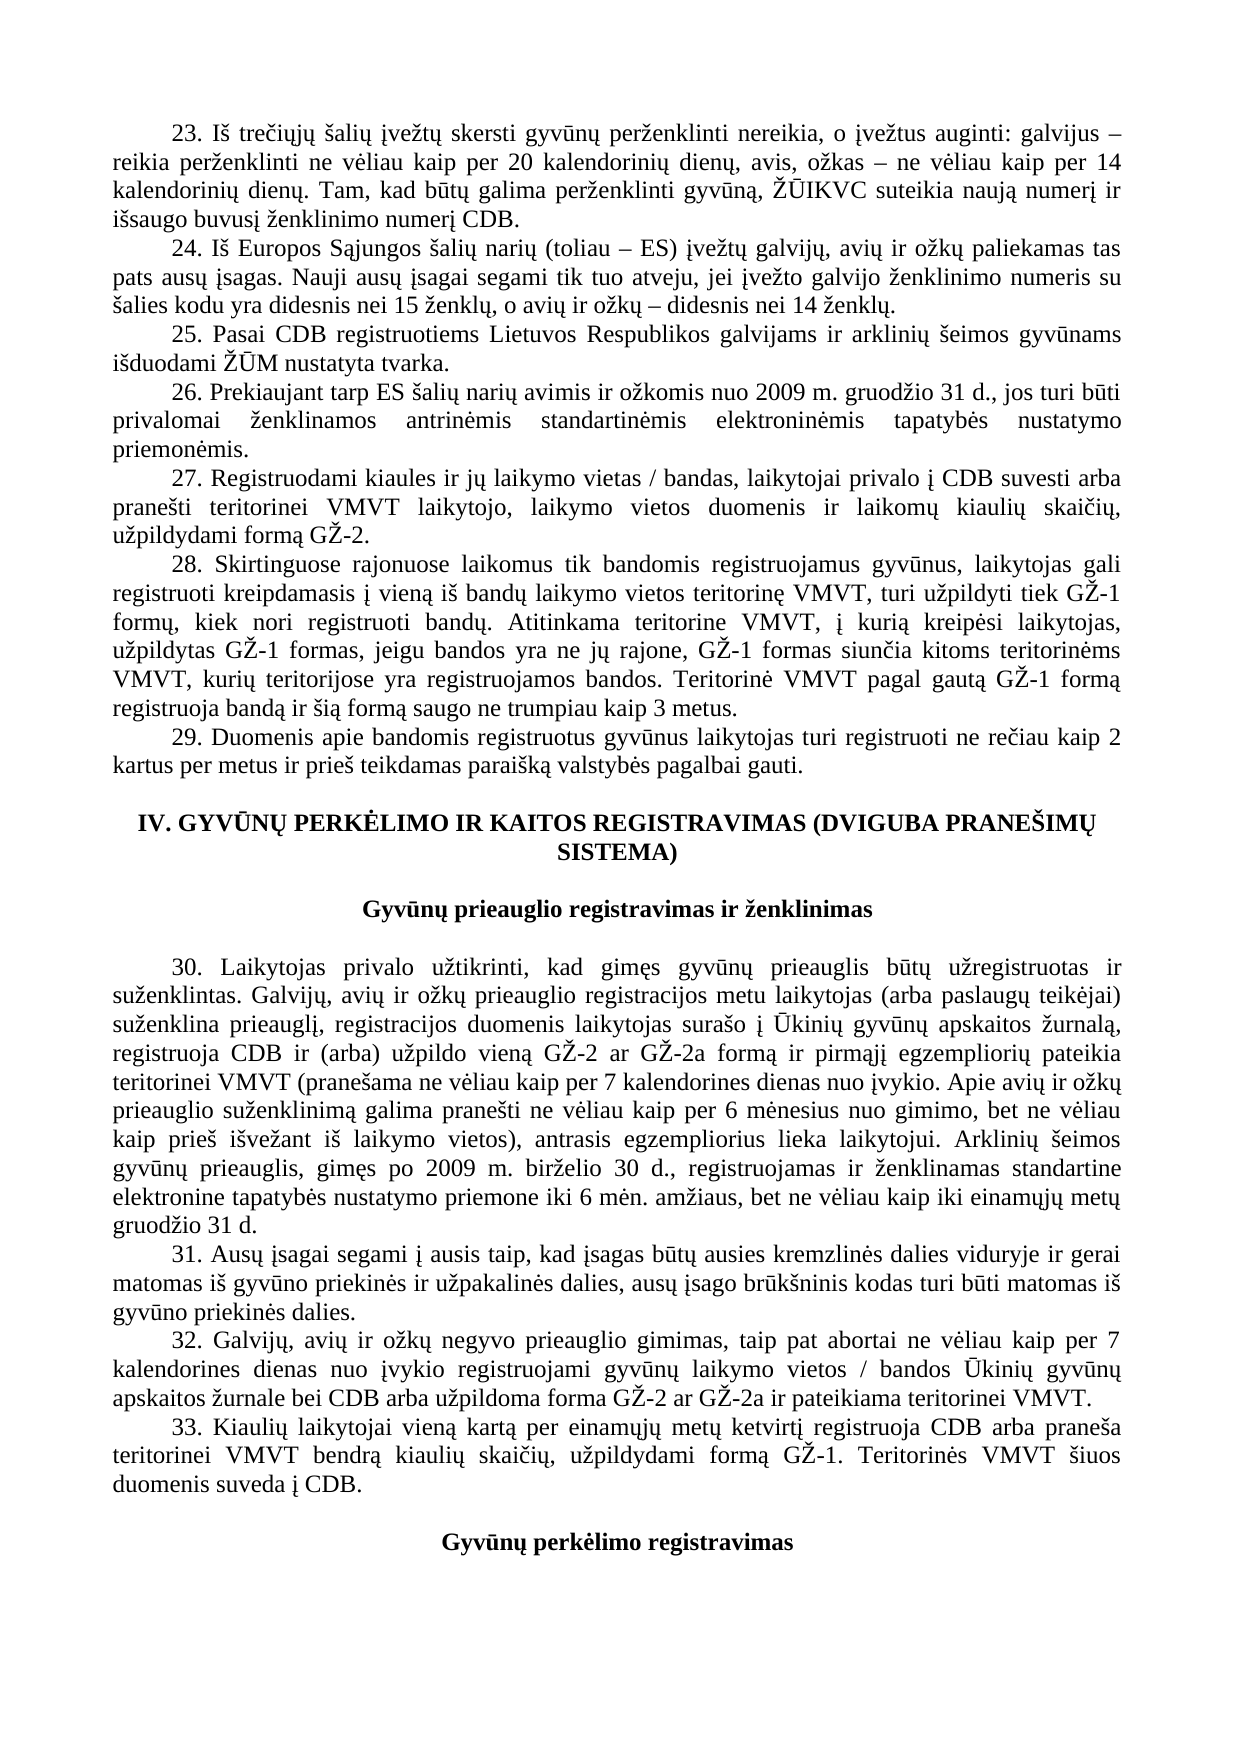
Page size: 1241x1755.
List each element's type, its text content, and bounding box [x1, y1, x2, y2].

text 30. Laikytojas privalo užtikrinti, kad gimęs gyvūnų prieauglis būtų užregistruotas ir suženklintas. Galvijų, avių ir ožkų prieauglio registracijos metu laikytojas (arba paslaugų teikėjai) suženklina prieauglį, registracijos duomenis laikytojas surašo į Ūkinių gyvūnų apskaitos žurnalą, registruoja CDB ir (arba) užpildo vieną GŽ-2 ar GŽ-2a formą ir pirmąjį egzempliorių pateikia teritorinei VMVT (pranešama ne vėliau kaip per 7 kalendorines dienas nuo įvykio. Apie avių ir ožkų prieauglio suženklinimą galima pranešti ne vėliau kaip per 6 mėnesius nuo gimimo, bet ne vėliau kaip prieš išvežant iš laikymo vietos), antrasis egzempliorius lieka laikytojui. Arklinių šeimos gyvūnų prieauglis, gimęs po 2009 m. birželio 30 d., registruojamas ir ženklinamas standartine elektronine tapatybės nustatymo priemone iki 6 mėn. amžiaus, bet ne vėliau kaip iki einamųjų metų gruodžio 31 d. [112, 952, 1122, 1239]
text 26. Prekiaujant tarp ES šalių narių avimis ir ožkomis nuo 2009 m. gruodžio 31 d., jos turi būti privalomai ženklinamos antrinėmis standartinėmis elektroninėmis tapatybės nustatymo priemonėmis. [112, 377, 1122, 463]
text 23. Iš trečiųjų šalių įvežtų skersti gyvūnų perženklinti nereikia, o įvežtus auginti: galvijus – reikia perženklinti ne vėliau kaip per 20 kalendorinių dienų, avis, ožkas – ne vėliau kaip per 14 kalendorinių dienų. Tam, kad būtų galima perženklinti gyvūną, ŽŪIKVC suteikia naują numerį ir išsaugo buvusį ženklinimo numerį CDB. [112, 118, 1122, 233]
text Gyvūnų perkėlimo registravimas [112, 1527, 1122, 1556]
text 29. Duomenis apie bandomis registruotus gyvūnus laikytojas turi registruoti ne rečiau kaip 2 kartus per metus ir prieš teikdamas paraišką valstybės pagalbai gauti. [112, 722, 1122, 779]
text 28. Skirtinguose rajonuose laikomus tik bandomis registruojamus gyvūnus, laikytojas gali registruoti kreipdamasis į vieną iš bandų laikymo vietos teritorinę VMVT, turi užpildyti tiek GŽ-1 formų, kiek nori registruoti bandų. Atitinkama teritorine VMVT, į kurią kreipėsi laikytojas, užpildytas GŽ-1 formas, jeigu bandos yra ne jų rajone, GŽ-1 formas siunčia kitoms teritorinėms VMVT, kurių teritorijose yra registruojamos bandos. Teritorinė VMVT pagal gautą GŽ-1 formą registruoja bandą ir šią formą saugo ne trumpiau kaip 3 metus. [112, 549, 1122, 722]
text 25. Pasai CDB registruotiems Lietuvos Respublikos galvijams ir arklinių šeimos gyvūnams išduodami ŽŪM nustatyta tvarka. [112, 319, 1122, 377]
text 33. Kiaulių laikytojai vieną kartą per einamųjų metų ketvirtį registruoja CDB arba praneša teritorinei VMVT bendrą kiaulių skaičių, užpildydami formą GŽ-1. Teritorinės VMVT šiuos duomenis suveda į CDB. [112, 1412, 1122, 1498]
text 32. Galvijų, avių ir ožkų negyvo prieauglio gimimas, taip pat abortai ne vėliau kaip per 7 kalendorines dienas nuo įvykio registruojami gyvūnų laikymo vietos / bandos Ūkinių gyvūnų apskaitos žurnale bei CDB arba užpildoma forma GŽ-2 ar GŽ-2a ir pateikiama teritorinei VMVT. [112, 1326, 1122, 1412]
text Gyvūnų prieauglio registravimas ir ženklinimas [112, 894, 1122, 923]
text 24. Iš Europos Sąjungos šalių narių (toliau – ES) įvežtų galvijų, avių ir ožkų paliekamas tas pats ausų įsagas. Nauji ausų įsagai segami tik tuo atveju, jei įvežto galvijo ženklinimo numeris su šalies kodu yra didesnis nei 15 ženklų, o avių ir ožkų – didesnis nei 14 ženklų. [112, 233, 1122, 319]
text 27. Registruodami kiaules ir jų laikymo vietas / bandas, laikytojai privalo į CDB suvesti arba pranešti teritorinei VMVT laikytojo, laikymo vietos duomenis ir laikomų kiaulių skaičių, užpildydami formą GŽ-2. [112, 463, 1122, 549]
text IV. GYVŪNŲ PERKĖLIMO IR KAITOS REGISTRAVIMAS (DVIGUBA PRANEŠIMŲ SISTEMA) [112, 808, 1122, 866]
text 31. Ausų įsagai segami į ausis taip, kad įsagas būtų ausies kremzlinės dalies viduryje ir gerai matomas iš gyvūno priekinės ir užpakalinės dalies, ausų įsago brūkšninis kodas turi būti matomas iš gyvūno priekinės dalies. [112, 1239, 1122, 1326]
